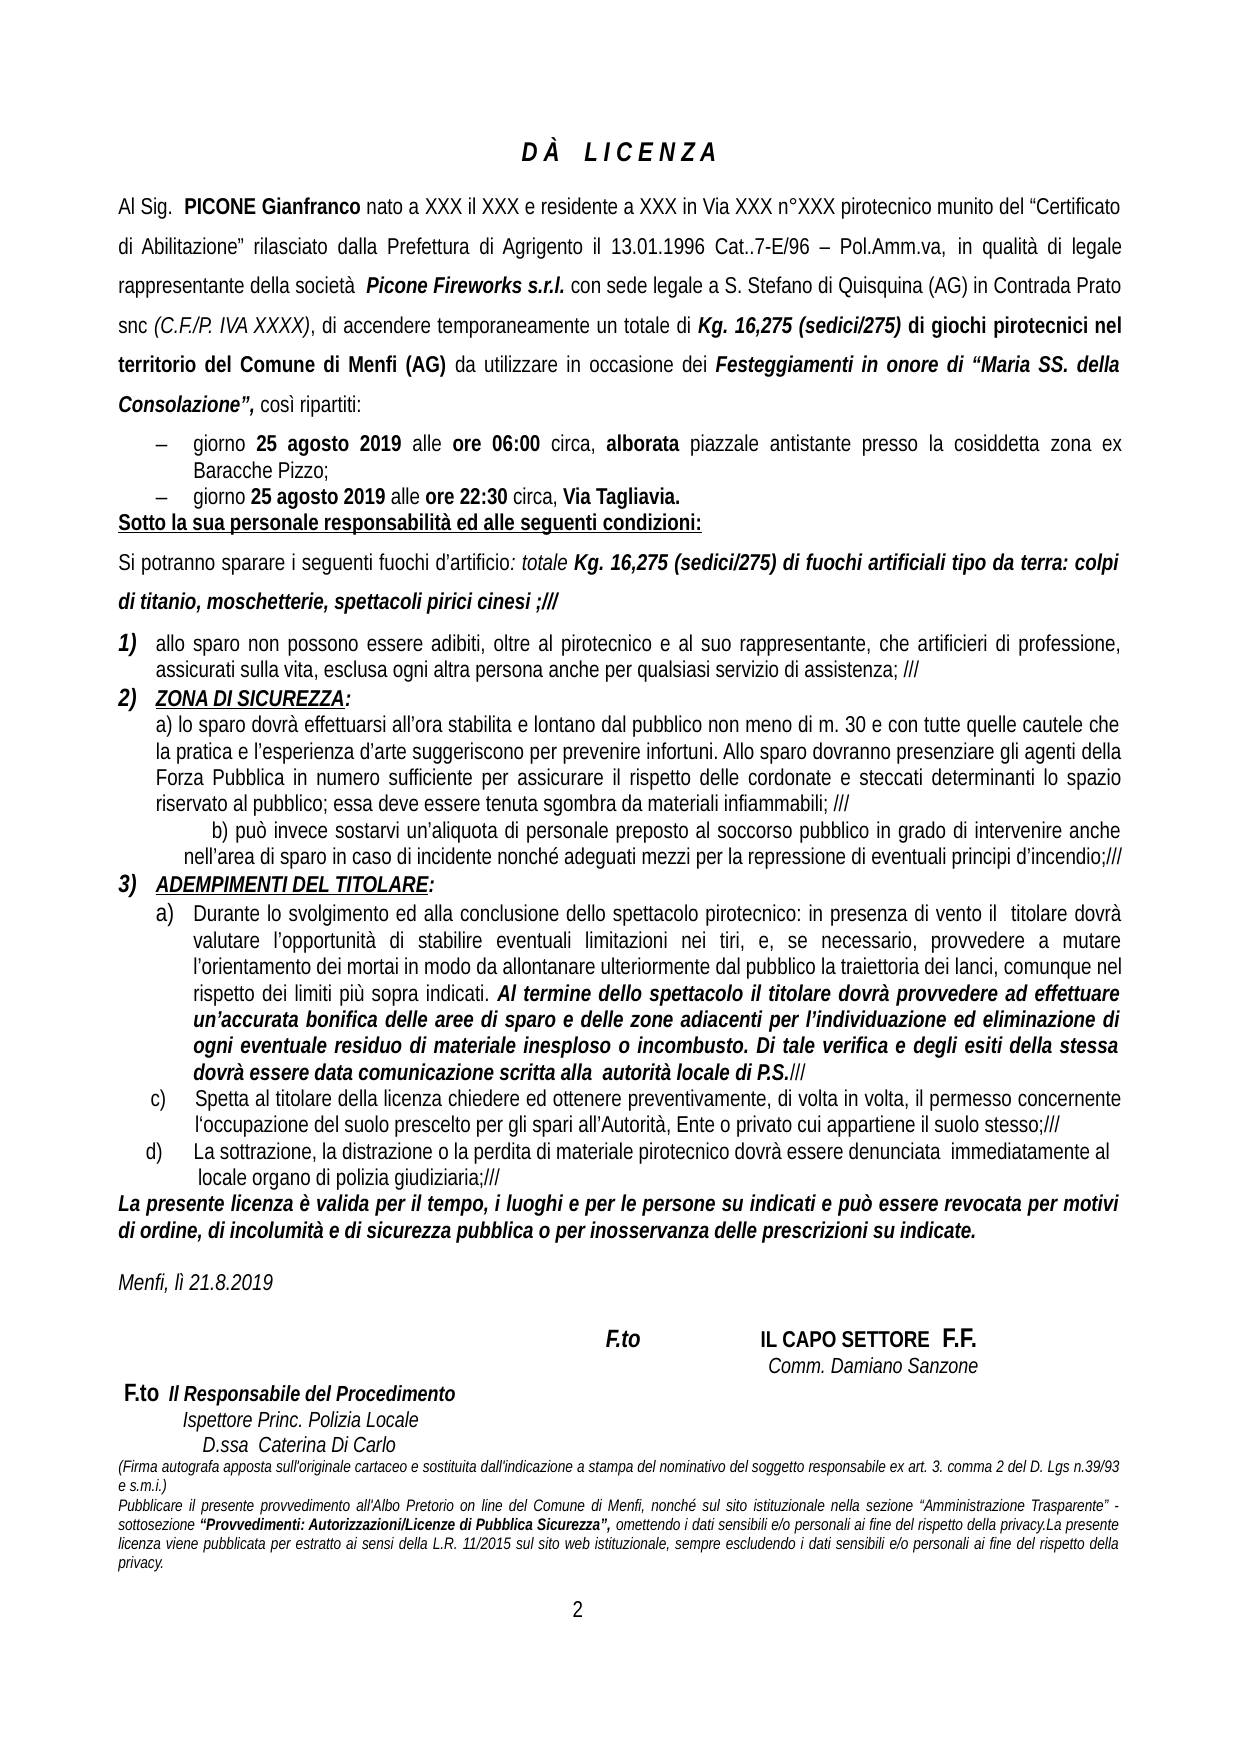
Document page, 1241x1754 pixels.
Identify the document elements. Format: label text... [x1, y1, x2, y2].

text F.to Il Responsabile del Procedimento [118, 1378, 1122, 1407]
text Menfi, lì 21.8.2019 [118, 1269, 1122, 1296]
text La presente licenza è valida per il tempo, i luoghi e per le persone su indicati e può essere revocata per motivi di ordine, di incolumità e di sicurezza pubblica o per inosservanza delle prescrizioni su indicate. [118, 1190, 1122, 1243]
list allo sparo non possono essere adibiti, oltre al pirotecnico e al suo rappresentante, che artificieri di professione, assicurati sulla vita, esclusa ogni altra persona anche per qualsiasi servizio di assistenza; /// [118, 628, 1122, 683]
text Al Sig. PICONE Gianfranco nato a XXX il XXX e residente a XXX in Via XXX n°XXX pirotecnico munito del “Certificato di Abilitazione” rilasciato dalla Prefettura di Agrigento il 13.01.1996 Cat..7-E/96 – Pol.Amm.va, in qualità di legale rappresentante della società Picone Fireworks s.r.l. con sede legale a S. Stefano di Quisquina (AG) in Contrada Prato snc (C.F./P. IVA XXXX), di accendere temporaneamente un totale di Kg. 16,275 (sedici/275) di giochi pirotecnici nel territorio del Comune di Menfi (AG) da utilizzare in occasione dei Festeggiamenti in onore di “Maria SS. della Consolazione”, così ripartiti: [118, 193, 1122, 417]
text locale organo di polizia giudiziaria;/// [146, 1164, 1122, 1190]
text d) La sottrazione, la distrazione o la perdita di materiale pirotecnico dovrà essere denunciata immediatamente al [146, 1138, 1122, 1164]
text Sotto la sua personale responsabilità ed alle seguenti condizioni: [118, 509, 1122, 536]
text (Firma autografa apposta sull'originale cartaceo e sostituita dall'indicazione a stampa del nominativo del soggetto responsabile ex art. 3. comma 2 del D. Lgs n.39/93 e s.m.i.) [118, 1457, 1122, 1495]
text a) lo sparo dovrà effettuarsi all’ora stabilita e lontano dal pubblico non meno di m. 30 e con tutte quelle cautele che la pratica e l’esperienza d’arte suggeriscono per prevenire infortuni. Allo sparo dovranno presenziare gli agenti della Forza Pubblica in numero sufficiente per assicurare il rispetto delle cordonate e steccati determinanti lo spazio riservato al pubblico; essa deve essere tenuta sgombra da materiali infiammabili; /// [156, 711, 1122, 817]
text F.to IL CAPO SETTORE F.F. [118, 1322, 1122, 1353]
list ZONA DI SICUREZZA: [118, 683, 1122, 711]
text Comm. Damiano Sanzone [118, 1353, 1122, 1378]
text Si potranno sparare i seguenti fuochi d’artificio: totale Kg. 16,275 (sedici/275) di fuochi artificiali tipo da terra: colpi di titanio, moschetterie, spettacoli pirici cinesi ;/// [118, 549, 1122, 614]
subtitle D À L I C E N Z A [118, 136, 1122, 167]
list giorno 25 agosto 2019 alle ore 06:00 circa, alborata piazzale antistante presso la cosiddetta zona ex Baracche Pizzo; [156, 430, 1122, 483]
text Pubblicare il presente provvedimento all'Albo Pretorio on line del Comune di Menfi, nonché sul sito istituzionale nella sezione “Amministrazione Trasparente” - sottosezione “Provvedimenti: Autorizzazioni/Licenze di Pubblica Sicurezza”, omettendo i dati sensibili e/o personali ai fine del rispetto della privacy.La presente licenza viene pubblicata per estratto ai sensi della L.R. 11/2015 sul sito web istituzionale, sempre escludendo i dati sensibili e/o personali ai fine del rispetto della privacy. [118, 1495, 1122, 1572]
text Ispettore Princ. Polizia Locale [118, 1407, 1122, 1432]
list Spetta al titolare della licenza chiedere ed ottenere preventivamente, di volta in volta, il permesso concernente l‘occupazione del suolo prescelto per gli spari all’Autorità, Ente o privato cui appartiene il suolo stesso;/// [150, 1085, 1122, 1138]
text D.ssa Caterina Di Carlo [118, 1432, 1122, 1457]
text b) può invece sostarvi un’aliquota di personale preposto al soccorso pubblico in grado di intervenire anche nell’area di sparo in caso di incidente nonché adeguati mezzi per la repressione di eventuali principi d’incendio;/// [184, 817, 1122, 869]
list ADEMPIMENTI DEL TITOLARE: [118, 869, 1122, 898]
text 2 [118, 1596, 1122, 1622]
list Durante lo svolgimento ed alla conclusione dello spettacolo pirotecnico: in presenza di vento il titolare dovrà valutare l’opportunità di stabilire eventuali limitazioni nei tiri, e, se necessario, provvedere a mutare l’orientamento dei mortai in modo da allontanare ulteriormente dal pubblico la traiettoria dei lanci, comunque nel rispetto dei limiti più sopra indicati. Al termine dello spettacolo il titolare dovrà provvedere ad effettuare un’accurata bonifica delle aree di sparo e delle zone adiacenti per l’individuazione ed eliminazione di ogni eventuale residuo di materiale inesploso o incombusto. Di tale verifica e degli esiti della stessa dovrà essere data comunicazione scritta alla autorità locale di P.S./// [156, 898, 1122, 1085]
list giorno 25 agosto 2019 alle ore 22:30 circa, Via Tagliavia. [156, 483, 1122, 509]
